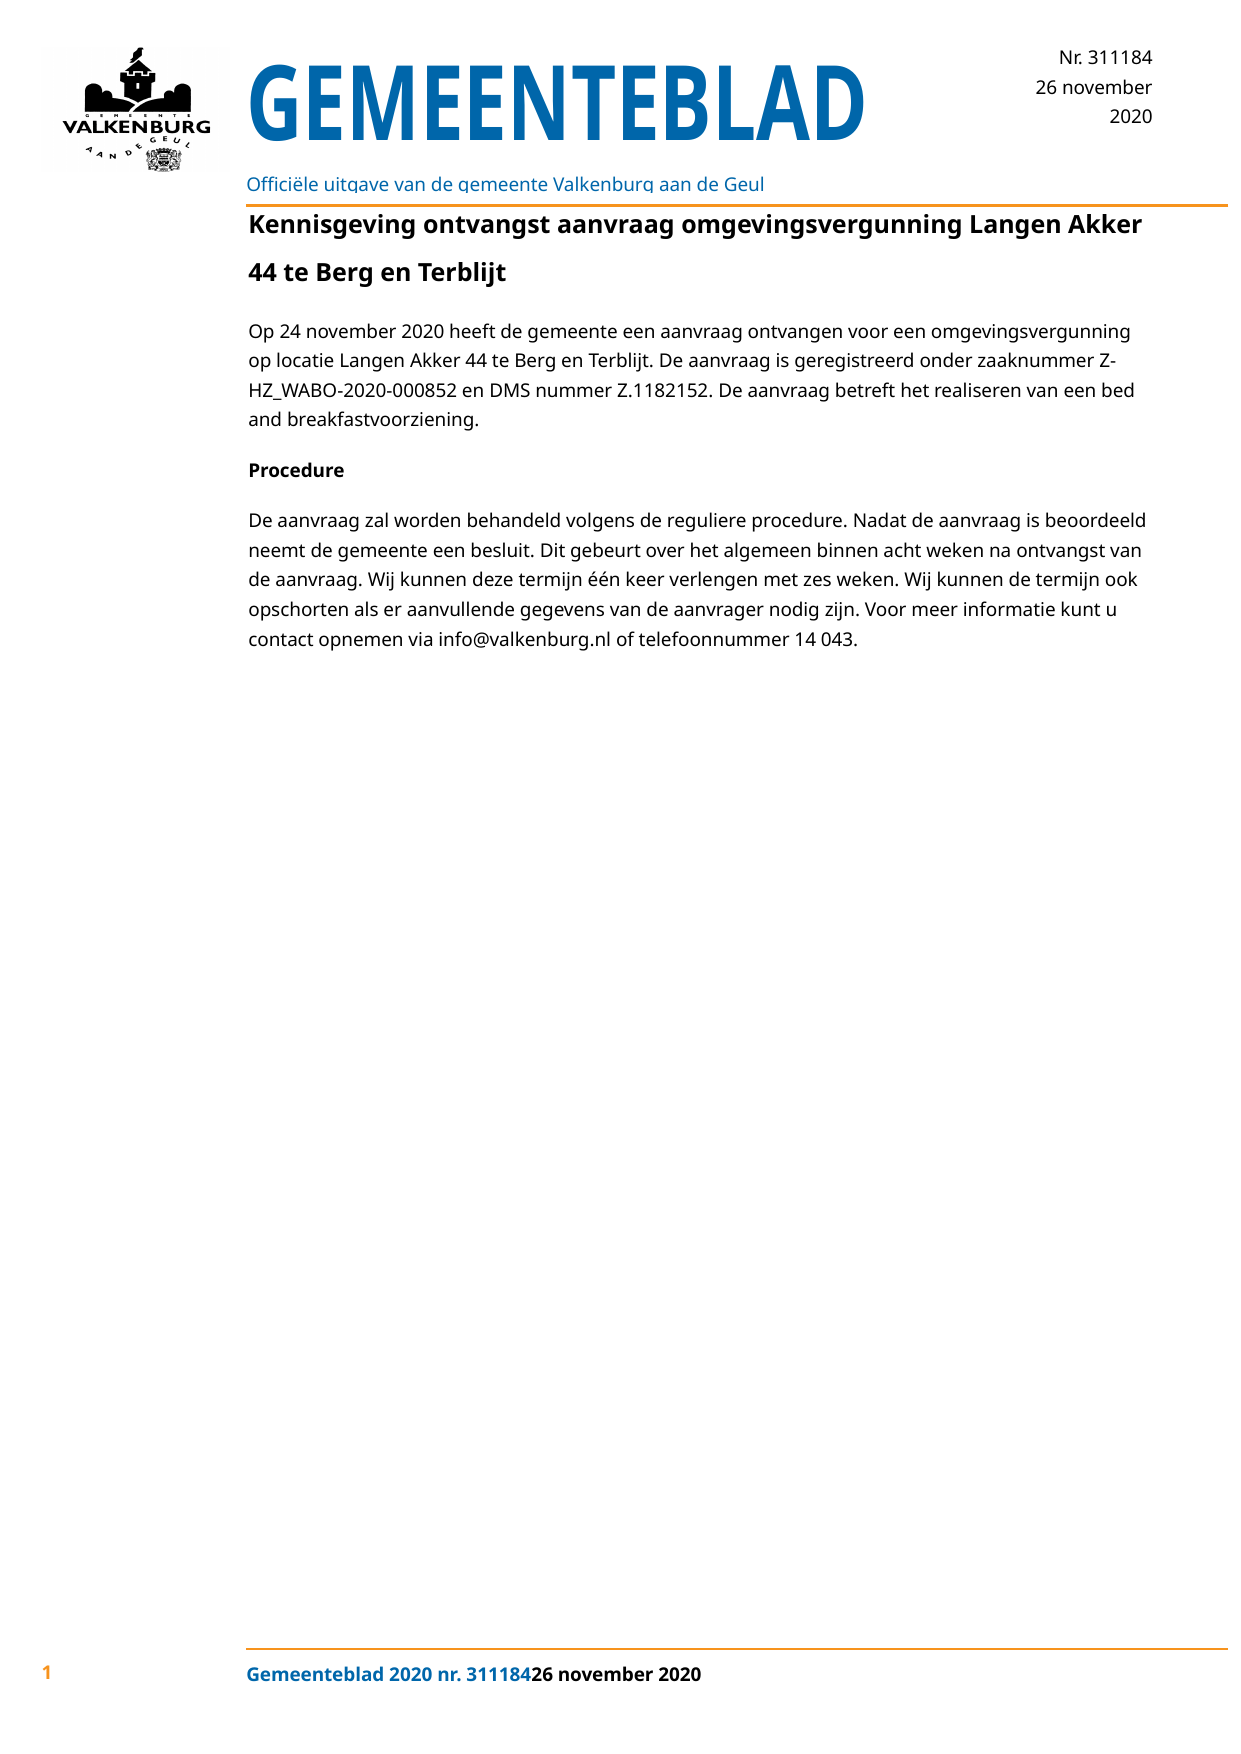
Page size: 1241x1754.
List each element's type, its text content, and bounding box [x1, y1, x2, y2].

picture [41, 47, 231, 172]
text Kennisgeving ontvangst aanvraag omgevingsvergunning Langen Akker 44 te Berg en Terblijt [248, 207, 1152, 288]
text De aanvraag zal worden behandeld volgens de reguliere procedure. Nadat de aanvraag is beoordeeld neemt de gemeente een besluit. Dit gebeurt over het algemeen binnen acht weken na ontvangst van de aanvraag. Wij kunnen deze termijn één keer verlengen met zes weken. Wij kunnen de termijn ook opschorten als er aanvullende gegevens van de aanvrager nodig zijn. Voor meer informatie kunt u contact opnemen via info@valkenburg.nl of telefoonnummer 14 043. [248, 507, 1152, 652]
text Procedure [248, 457, 1152, 483]
text Op 24 november 2020 heeft de gemeente een aanvraag ontvangen voor een omgevingsvergunning op locatie Langen Akker 44 te Berg en Terblijt. De aanvraag is geregistreerd onder zaaknummer Z-HZ_WABO-2020-000852 en DMS nummer Z.1182152. De aanvraag betreft het realiseren van een bed and breakfastvoorziening. [248, 318, 1152, 432]
